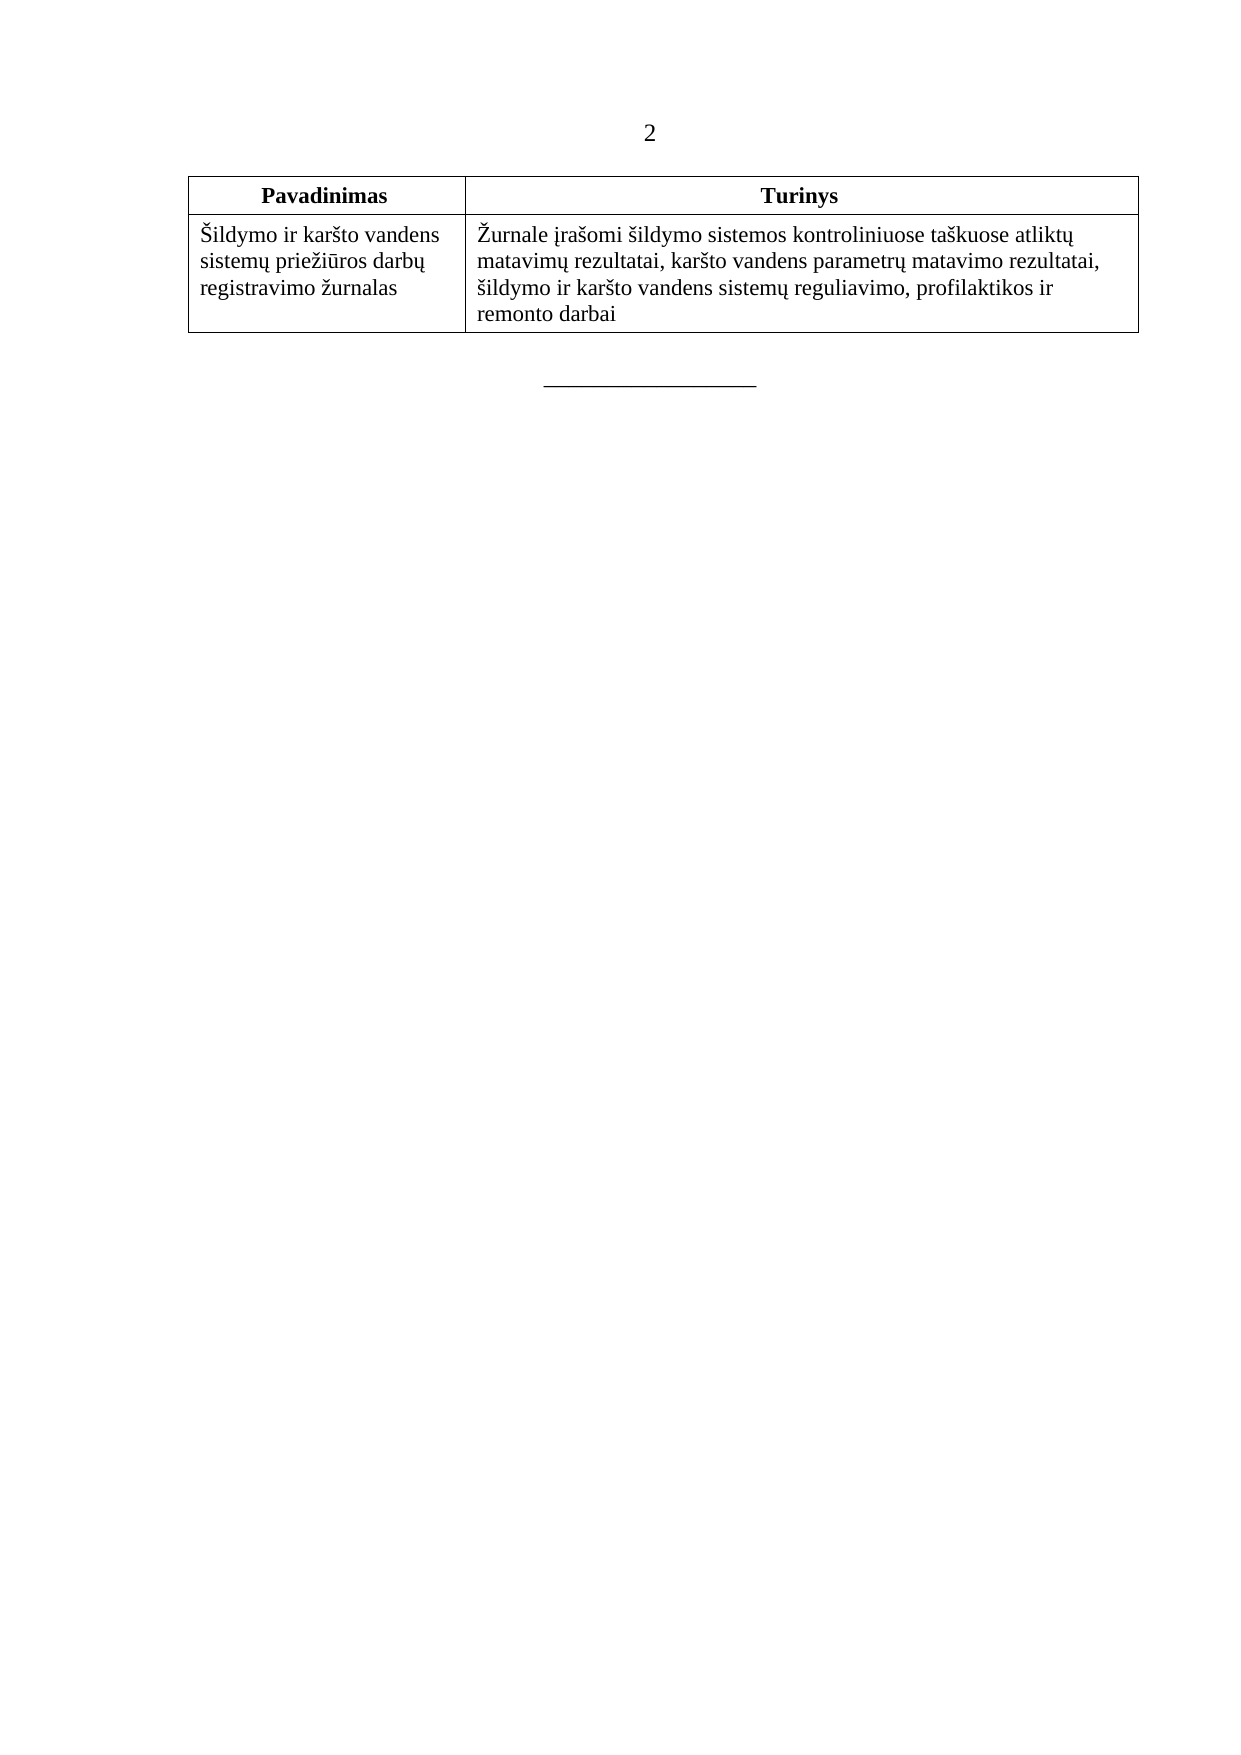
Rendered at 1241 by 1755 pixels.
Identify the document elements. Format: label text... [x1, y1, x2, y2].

table_header Turinys [466, 177, 1138, 214]
table_cell Šildymo ir karšto vandens sistemų priežiūros darbų registravimo žurnalas [189, 215, 465, 332]
text _________________ [177, 361, 1122, 390]
table_header Pavadinimas [189, 177, 465, 214]
table_cell Žurnale įrašomi šildymo sistemos kontroliniuose taškuose atliktų matavimų rezultatai, karšto vandens parametrų matavimo rezultatai, šildymo ir karšto vandens sistemų reguliavimo, profilaktikos ir remonto darbai [466, 215, 1138, 332]
